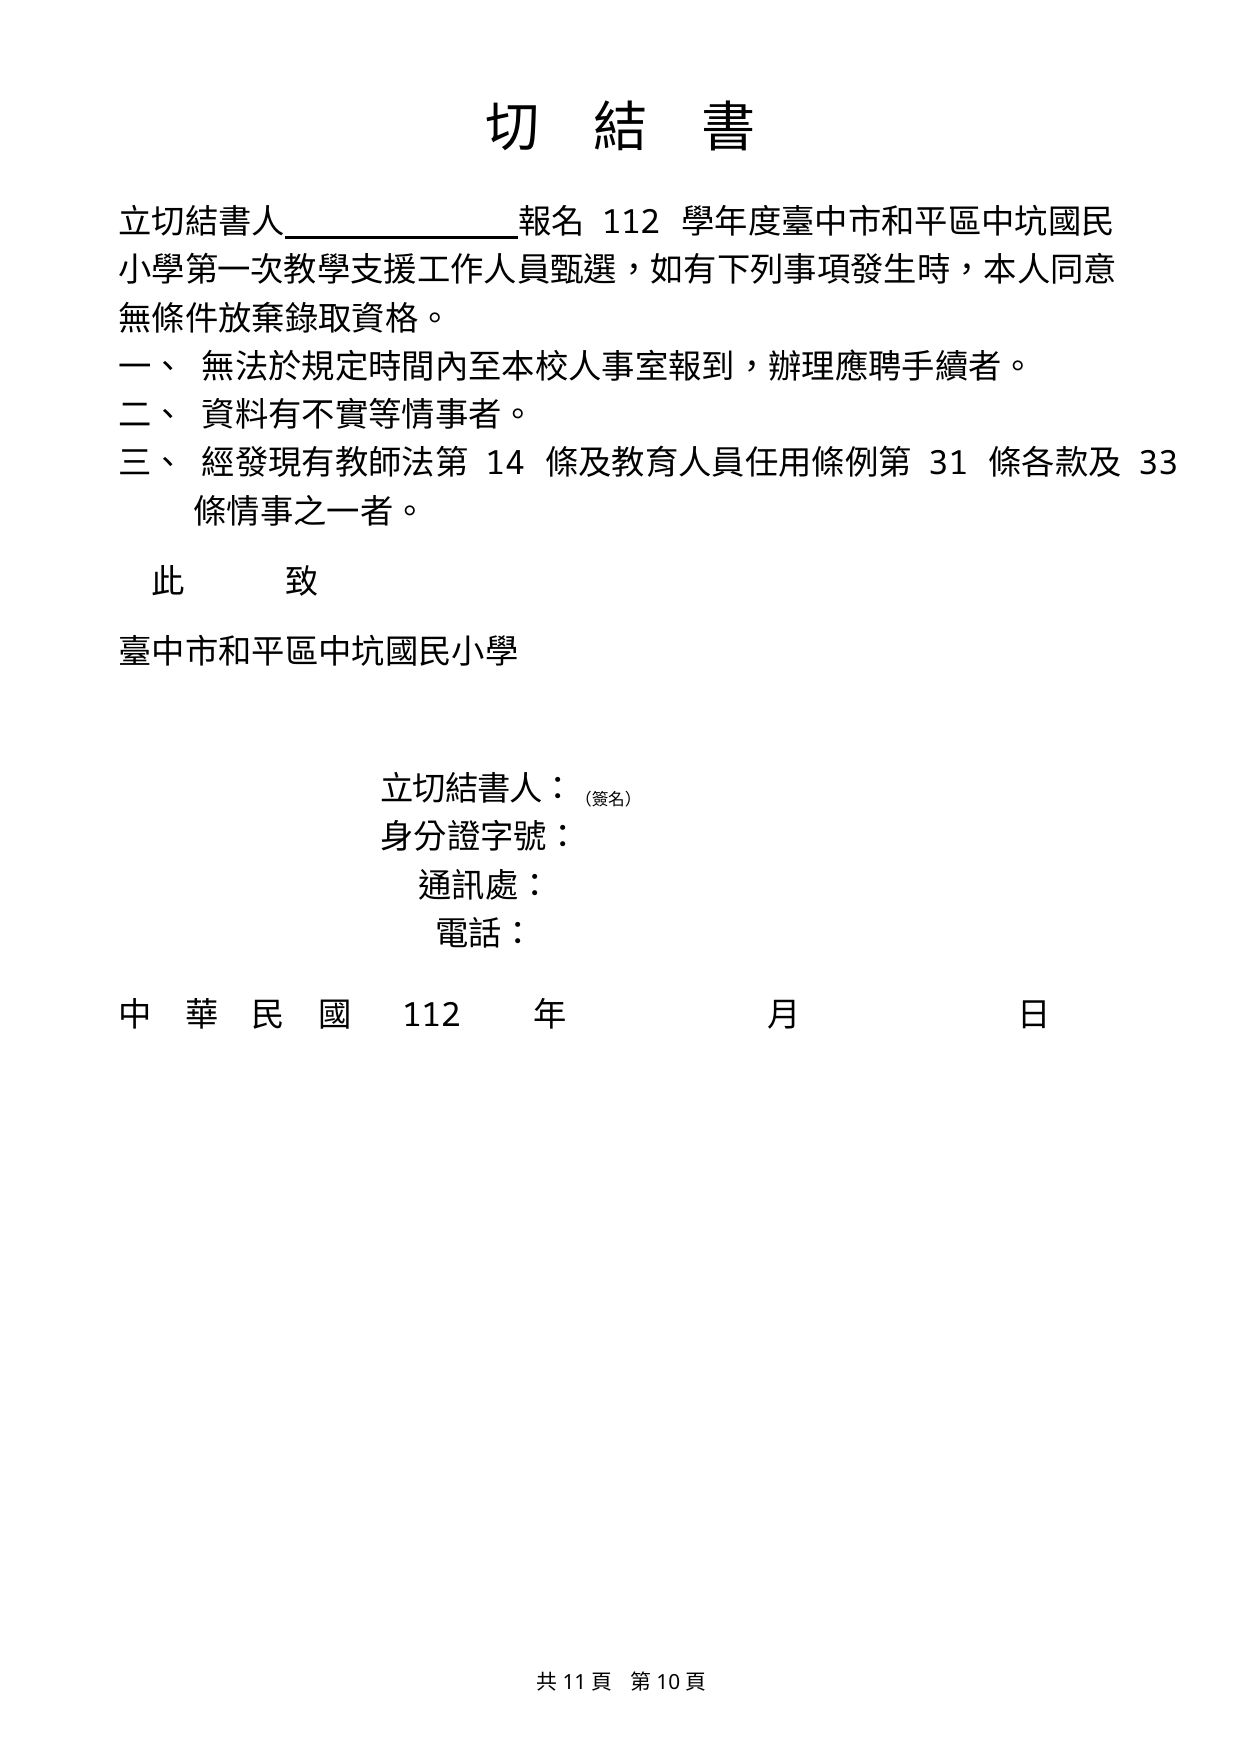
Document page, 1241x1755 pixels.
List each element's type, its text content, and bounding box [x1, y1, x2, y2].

text 切 結 書 [52, 83, 1189, 162]
text 三、 經發現有教師法第 14 條及教育人員任用條例第 31 條各款及 33 [118, 436, 1191, 484]
text 條情事之一者。 [193, 484, 1191, 533]
text 通訊處： 電話： [418, 858, 553, 955]
text 一、 無法於規定時間內至本校人事室報到，辦理應聘手續者。二、 資料有不實等情事者。 [118, 340, 1036, 436]
text 臺中市和平區中坑國民小學 [118, 624, 1191, 673]
text 中 華 民 國 112 年 月 日 [118, 988, 1191, 1036]
text 立切結書人 報名 112 學年度臺中市和平區中坑國民小學第一次教學支援工作人員甄選，如有下列事項發生時，本人同意無條件放棄錄取資格。 [118, 195, 1118, 340]
text 此 致 [151, 554, 1191, 603]
text 立切結書人：（簽名） 身分證字號： [381, 762, 662, 858]
